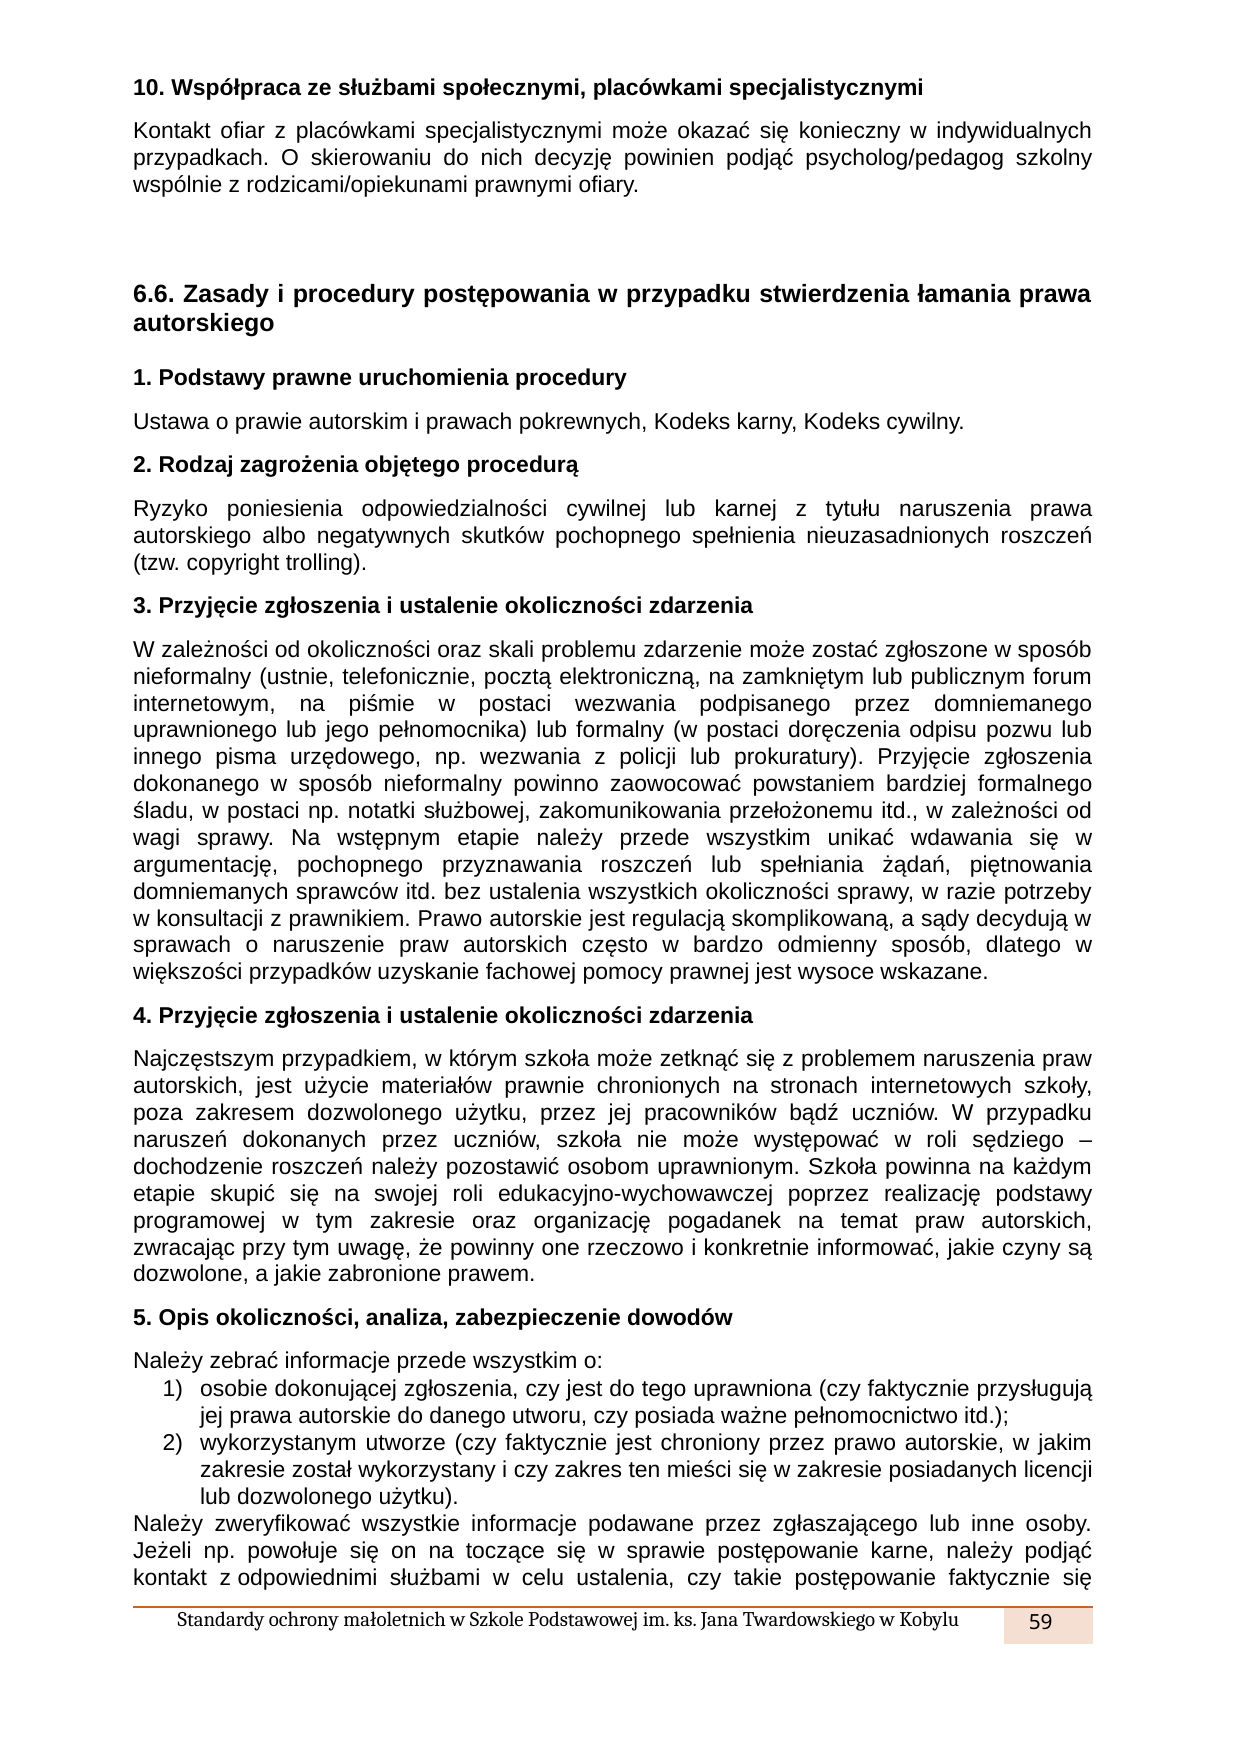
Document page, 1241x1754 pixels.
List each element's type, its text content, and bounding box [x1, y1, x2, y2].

text Należy zebrać informacje przede wszystkim o: [133, 1347, 1093, 1374]
text Najczęstszym przypadkiem, w którym szkoła może zetknąć się z problemem naruszenia praw autorskich, jest użycie materiałów prawnie chronionych na stronach internetowych szkoły, poza zakresem dozwolonego użytku, przez jej pracowników bądź uczniów. W przypadku naruszeń dokonanych przez uczniów, szkoła nie może występować w roli sędziego – dochodzenie roszczeń należy pozostawić osobom uprawnionym. Szkoła powinna na każdym etapie skupić się na swojej roli edukacyjno-wychowawczej poprzez realizację podstawy programowej w tym zakresie oraz organizację pogadanek na temat praw autorskich, zwracając przy tym uwagę, że powinny one rzeczowo i konkretnie informować, jakie czyny są dozwolone, a jakie zabronione prawem. [133, 1045, 1093, 1287]
text Ustawa o prawie autorskim i prawach pokrewnych, Kodeks karny, Kodeks cywilny. [133, 408, 1093, 434]
text 5. Opis okoliczności, analiza, zabezpieczenie dowodów [133, 1304, 1093, 1330]
text 2. Rodzaj zagrożenia objętego procedurą [133, 451, 1093, 478]
subtitle 6.6. Zasady i procedury postępowania w przypadku stwierdzenia łamania prawa autorskiego [133, 279, 1093, 337]
text 3. Przyjęcie zgłoszenia i ustalenie okoliczności zdarzenia [133, 592, 1093, 619]
text 1. Podstawy prawne uruchomienia procedury [133, 364, 1093, 391]
list osobie dokonującej zgłoszenia, czy jest do tego uprawniona (czy faktycznie przysługują jej prawa autorskie do danego utworu, czy posiada ważne pełnomocnictwo itd.); [162, 1374, 1093, 1428]
text 10. Współpraca ze służbami społecznymi, placówkami specjalistycznymi [133, 74, 1093, 100]
text Kontakt ofiar z placówkami specjalistycznymi może okazać się konieczny w indywidualnych przypadkach. O skierowaniu do nich decyzję powinien podjąć psycholog/pedagog szkolny wspólnie z rodzicami/opiekunami prawnymi ofiary. [133, 117, 1093, 197]
text W zależności od okoliczności oraz skali problemu zdarzenie może zostać zgłoszone w sposób nieformalny (ustnie, telefonicznie, pocztą elektroniczną, na zamkniętym lub publicznym forum internetowym, na piśmie w postaci wezwania podpisanego przez domniemanego uprawnionego lub jego pełnomocnika) lub formalny (w postaci doręczenia odpisu pozwu lub innego pisma urzędowego, np. wezwania z policji lub prokuratury). Przyjęcie zgłoszenia dokonanego w sposób nieformalny powinno zaowocować powstaniem bardziej formalnego śladu, w postaci np. notatki służbowej, zakomunikowania przełożonemu itd., w zależności od wagi sprawy. Na wstępnym etapie należy przede wszystkim unikać wdawania się w argumentację, pochopnego przyznawania roszczeń lub spełniania żądań, piętnowania domniemanych sprawców itd. bez ustalenia wszystkich okoliczności sprawy, w razie potrzeby w konsultacji z prawnikiem. Prawo autorskie jest regulacją skomplikowaną, a sądy decydują w sprawach o naruszenie praw autorskich często w bardzo odmienny sposób, dlatego w większości przypadków uzyskanie fachowej pomocy prawnej jest wysoce wskazane. [133, 636, 1093, 985]
list wykorzystanym utworze (czy faktycznie jest chroniony przez prawo autorskie, w jakim zakresie został wykorzystany i czy zakres ten mieści się w zakresie posiadanych licencji lub dozwolonego użytku). [162, 1429, 1093, 1509]
text 4. Przyjęcie zgłoszenia i ustalenie okoliczności zdarzenia [133, 1002, 1093, 1028]
text Ryzyko poniesienia odpowiedzialności cywilnej lub karnej z tytułu naruszenia prawa autorskiego albo negatywnych skutków pochopnego spełnienia nieuzasadnionych roszczeń (tzw. copyright trolling). [133, 495, 1093, 575]
text Należy zweryfikować wszystkie informacje podawane przez zgłaszającego lub inne osoby. Jeżeli np. powołuje się on na toczące się w sprawie postępowanie karne, należy podjąć kontakt z odpowiednimi służbami w celu ustalenia, czy takie postępowanie faktycznie się [133, 1510, 1093, 1591]
